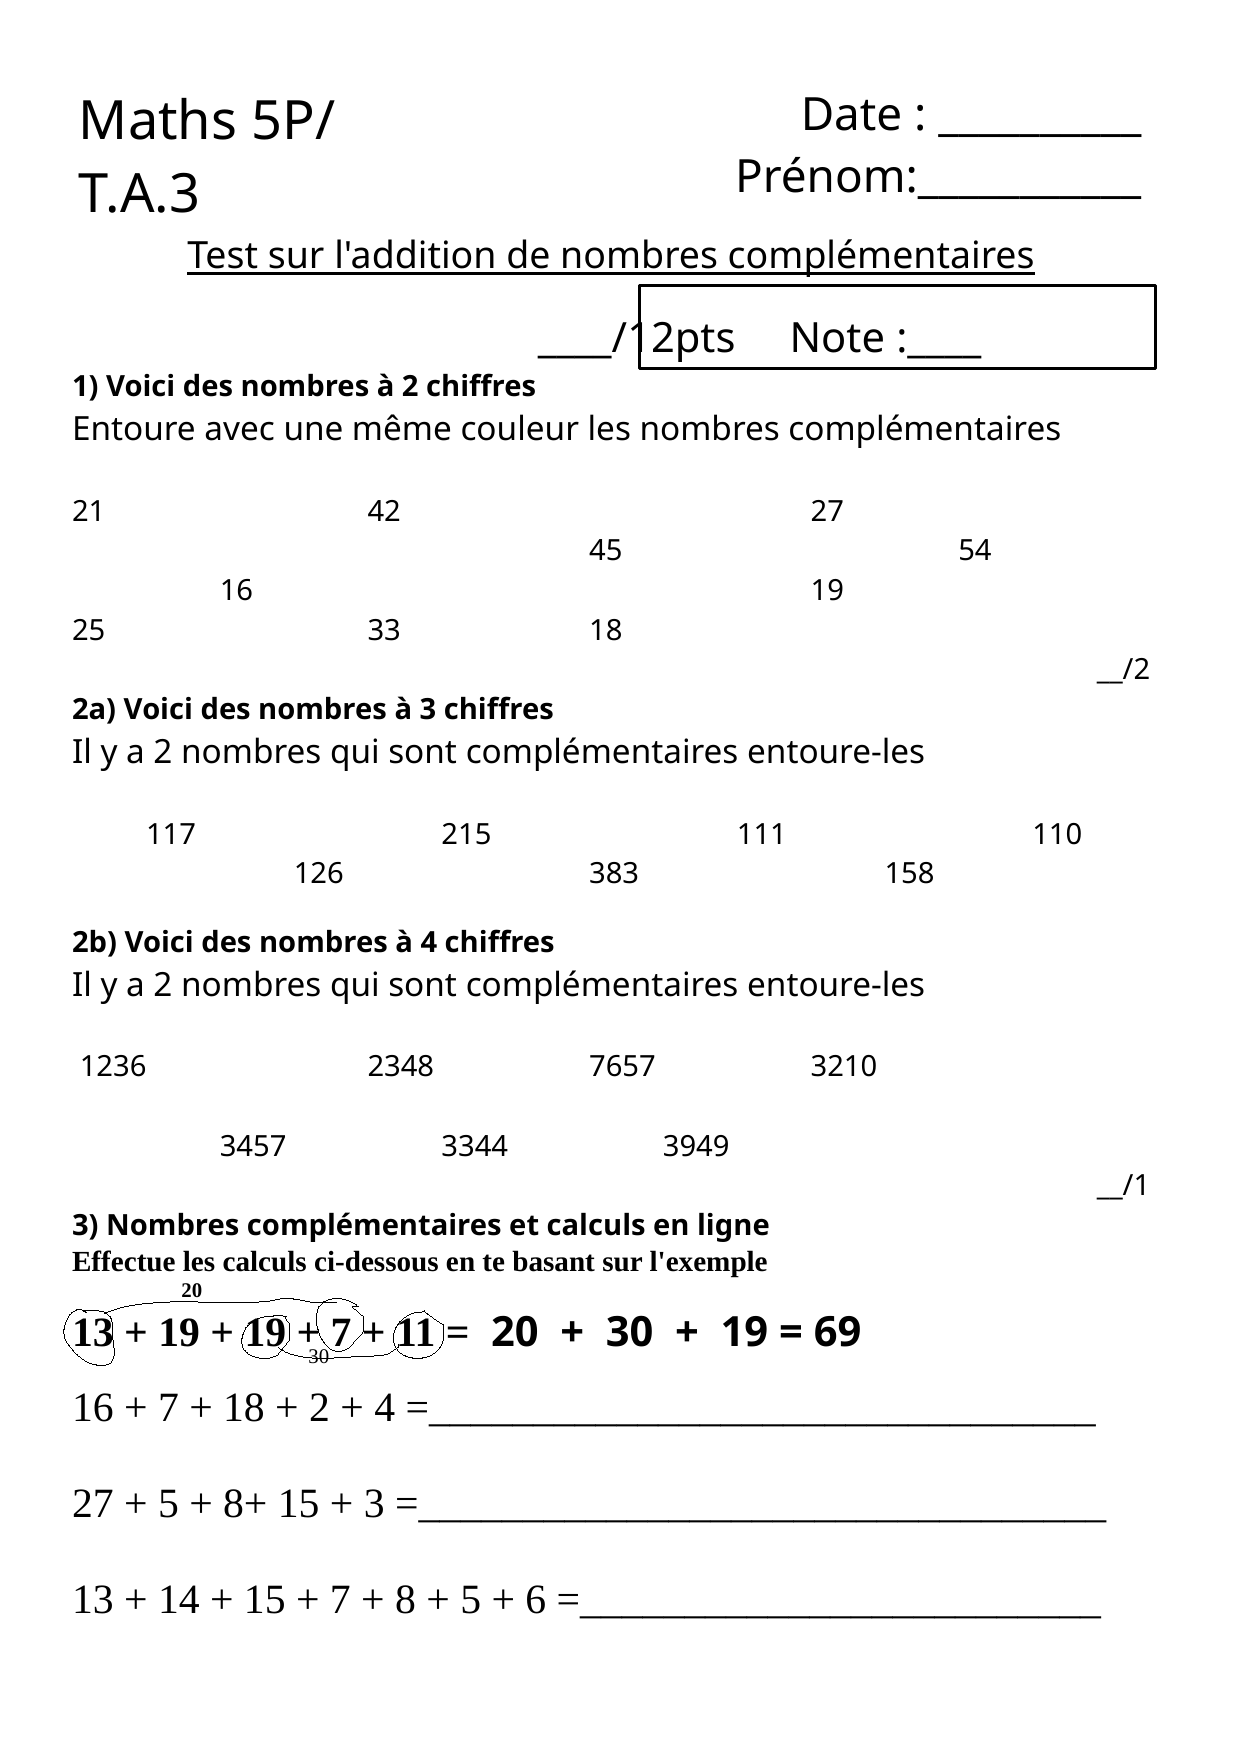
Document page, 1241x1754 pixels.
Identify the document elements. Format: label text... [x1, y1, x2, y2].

text Entoure avec une même couleur les nombres complémentaires [72, 405, 1150, 450]
text Il y a 2 nombres qui sont complémentaires entoure-les [72, 961, 1150, 1006]
text __/1 [72, 1165, 1150, 1204]
text 45 54 [72, 529, 1150, 569]
text 1236 2348 7657 3210 [72, 1046, 1150, 1085]
text 20 [72, 1278, 1150, 1302]
text 126 383 158 [72, 853, 1150, 892]
text 3457 3344 3949 [72, 1125, 1150, 1165]
text Test sur l'addition de nombres complémentaires [72, 229, 1150, 280]
text Effectue les calculs ci-dessous en te basant sur l'exemple [72, 1244, 1150, 1278]
text ____/12pts Note :____ [641, 308, 1150, 365]
table_header Maths 5P/ T.A.3 [71, 81, 465, 229]
text __/2 [72, 648, 1150, 688]
text ____/12pts Note :____ [72, 308, 638, 365]
text Il y a 2 nombres qui sont complémentaires entoure-les [72, 728, 1150, 773]
text 27 + 5 + 8+ 15 + 3 =_________________________________ [72, 1478, 1150, 1526]
text 13 + 14 + 15 + 7 + 8 + 5 + 6 =_________________________ [72, 1574, 1150, 1622]
text 117 215 111 110 [72, 813, 1150, 853]
text 13 + 19 + 19 + 7 + 11 = 20 + 30 + 19 = 69 [72, 1302, 1150, 1358]
list 2a) Voici des nombres à 3 chiffres [72, 688, 1150, 728]
text 16 19 [72, 569, 1150, 609]
list 2b) Voici des nombres à 4 chiffres [72, 921, 1150, 961]
text 25 33 18 [72, 609, 1150, 648]
text 21 42 27 [72, 490, 1150, 529]
table_header Date : __________ Prénom:___________ [465, 81, 1149, 229]
text 3) Nombres complémentaires et calculs en ligne [72, 1204, 1150, 1244]
text 16 + 7 + 18 + 2 + 4 =________________________________ [72, 1382, 1150, 1430]
list 1) Voici des nombres à 2 chiffres [72, 365, 1150, 405]
